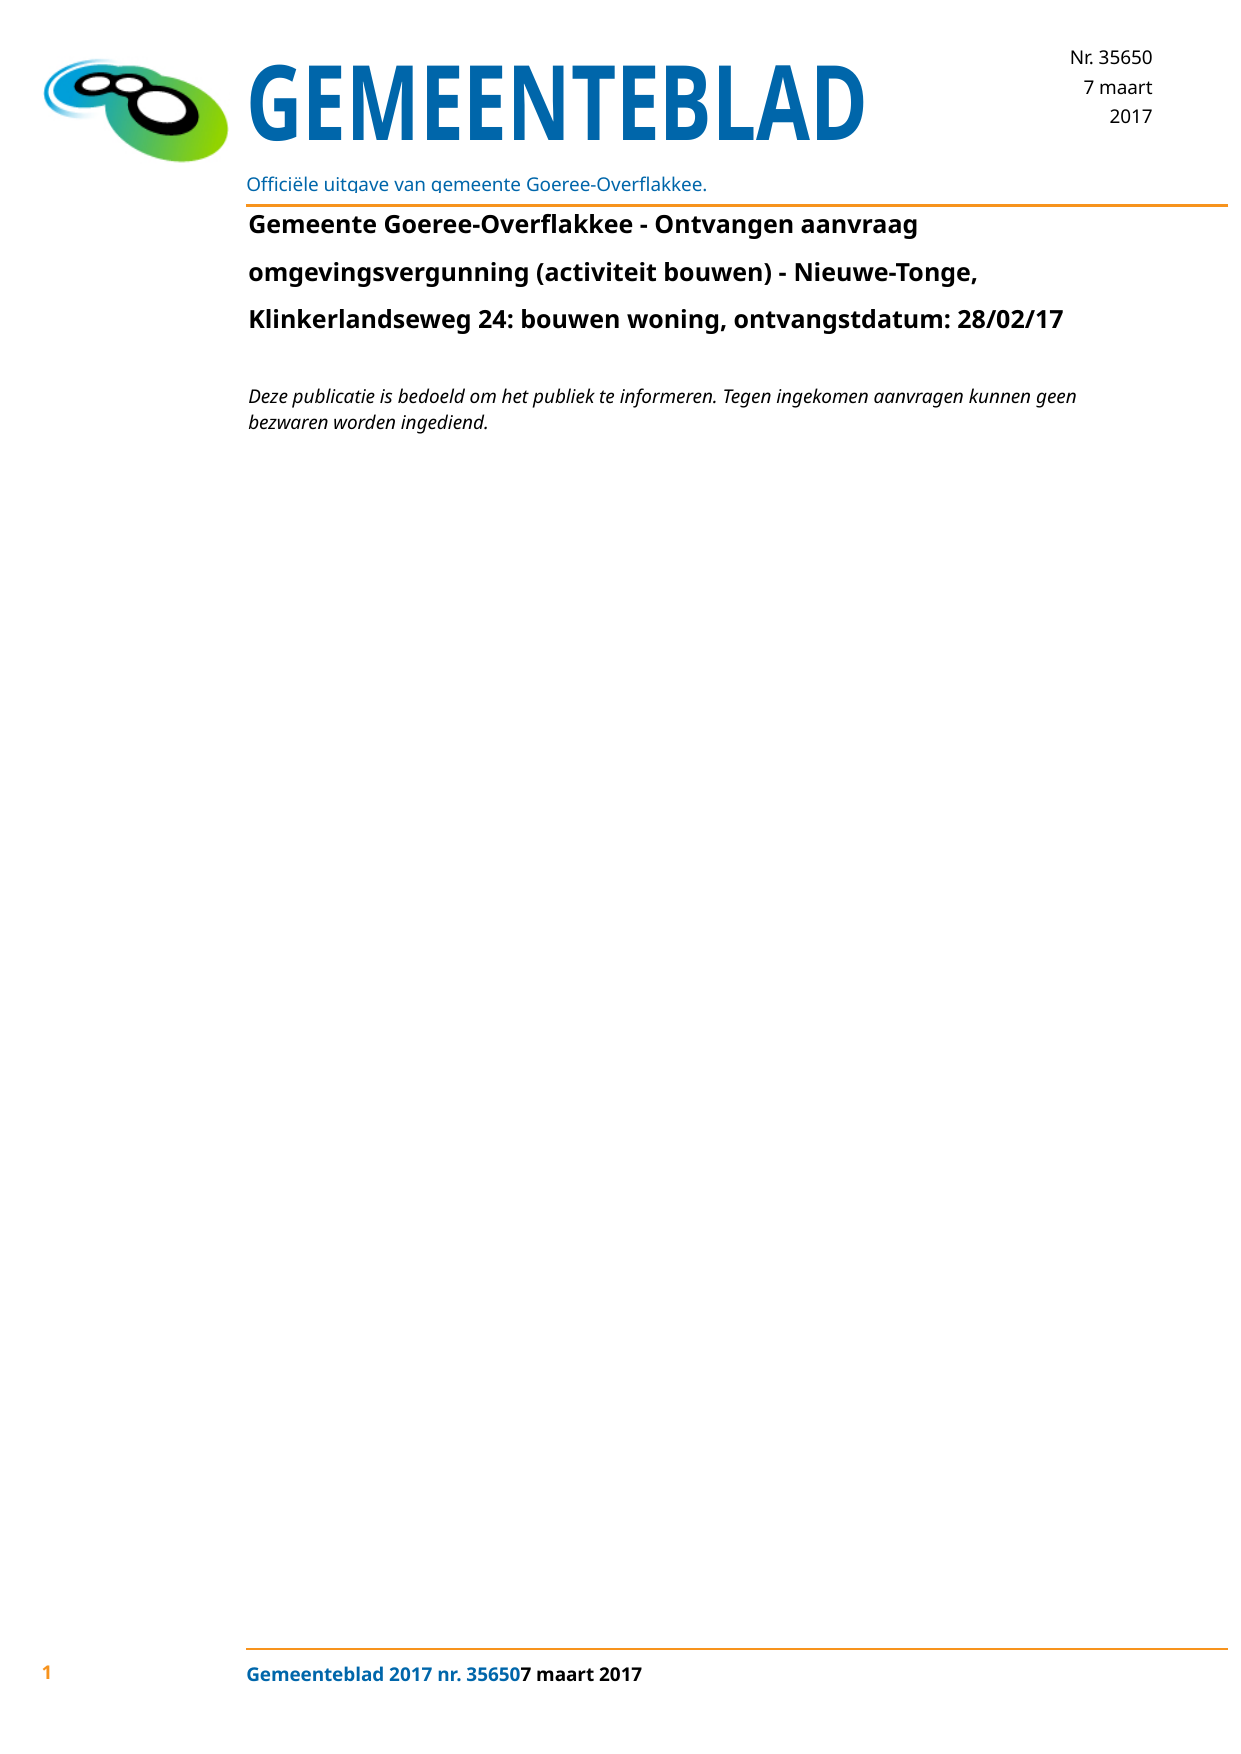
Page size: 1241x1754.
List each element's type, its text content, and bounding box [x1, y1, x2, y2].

text Gemeente Goeree-Overflakkee - Ontvangen aanvraag omgevingsvergunning (activiteit bouwen) - Nieuwe-Tonge, Klinkerlandseweg 24: bouwen woning, ontvangstdatum: 28/02/17 [248, 207, 1152, 336]
text Deze publicatie is bedoeld om het publiek te informeren. Tegen ingekomen aanvragen kunnen geen bezwaren worden ingediend. [248, 384, 1152, 435]
picture [41, 47, 231, 172]
